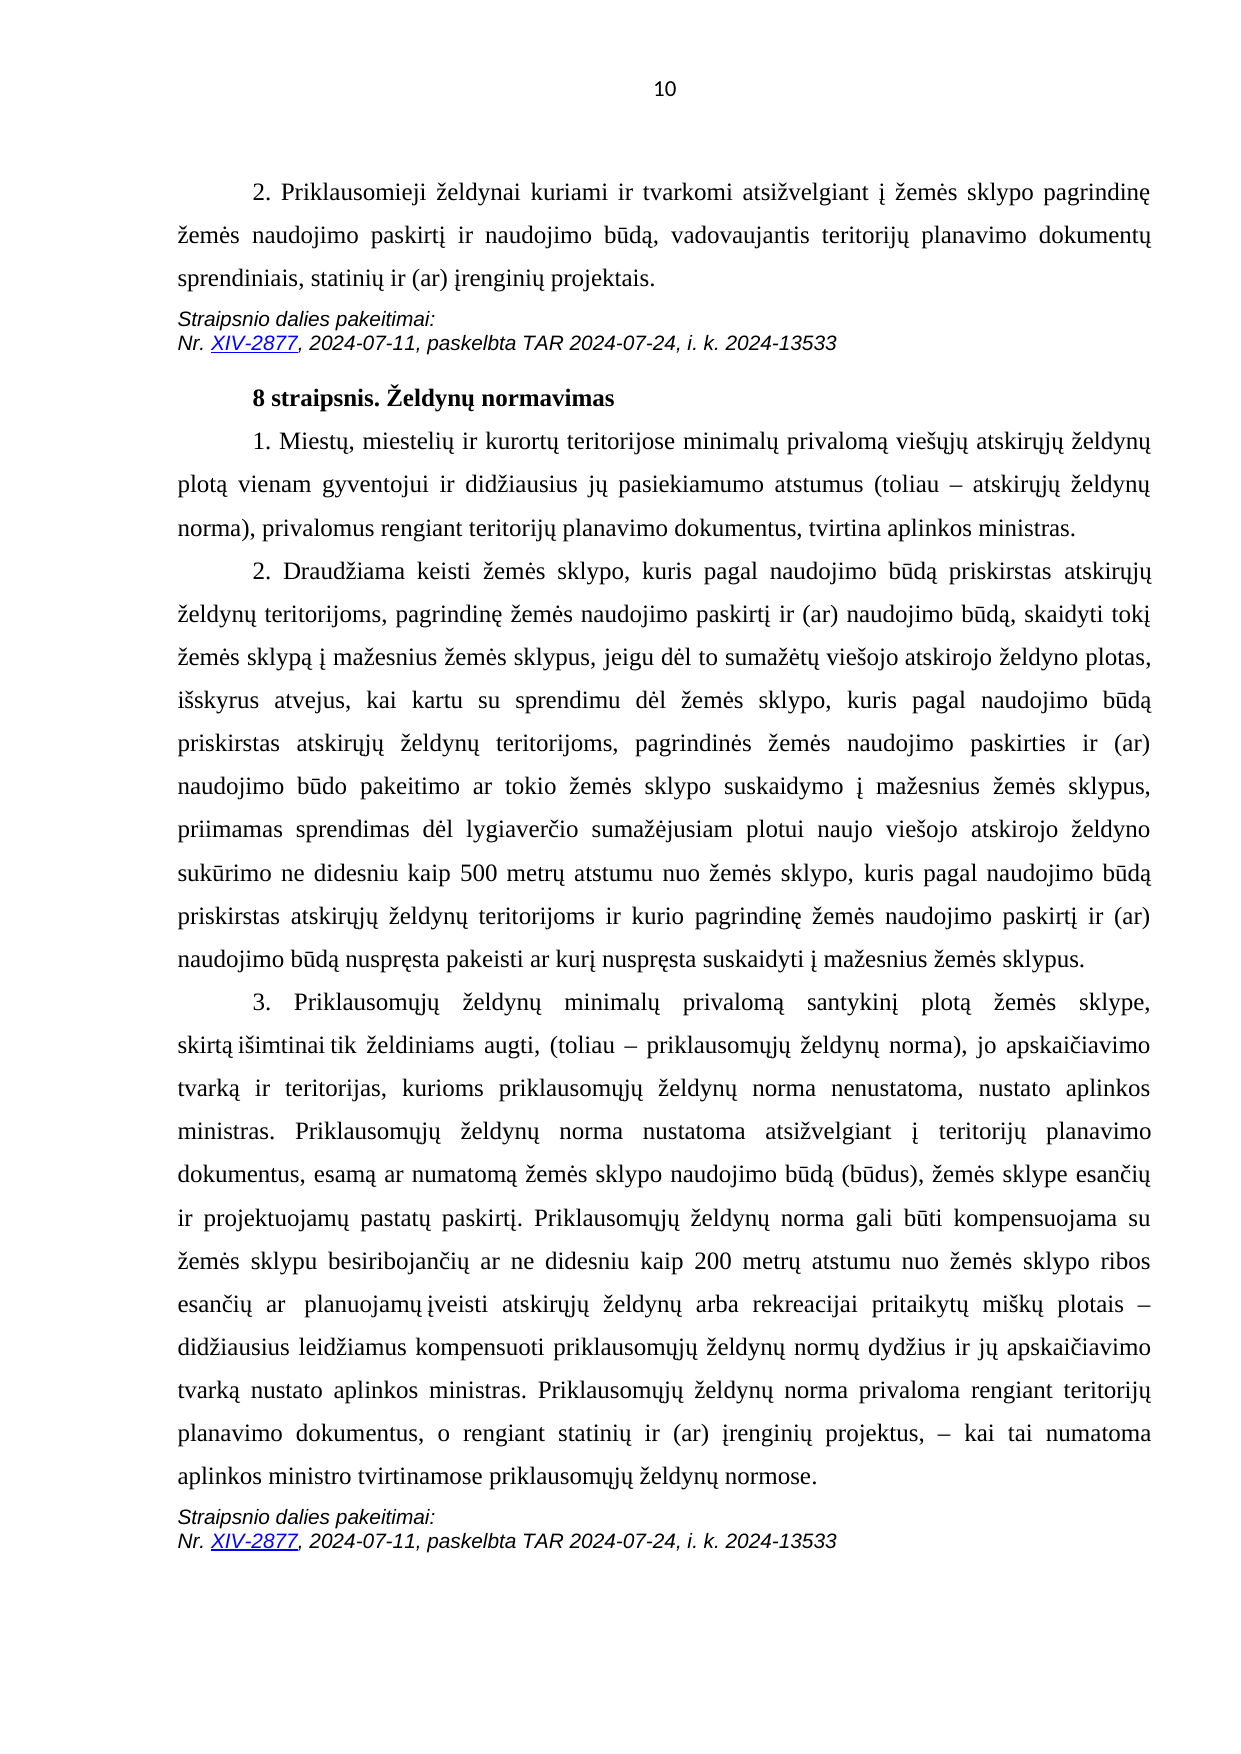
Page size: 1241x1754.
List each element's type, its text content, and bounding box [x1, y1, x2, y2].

text 1. Miestų, miestelių ir kurortų teritorijose minimalų privalomą viešųjų atskirųjų želdynų plotą vienam gyventojui ir didžiausius jų pasiekiamumo atstumus (toliau – atskirųjų želdynų norma), privalomus rengiant teritorijų planavimo dokumentus, tvirtina aplinkos ministras. [177, 426, 1152, 541]
text 8 straipsnis. Želdynų normavimas [177, 383, 1152, 412]
text Nr. XIV-2877, 2024-07-11, paskelbta TAR 2024-07-24, i. k. 2024-13533 [177, 1528, 1152, 1552]
text 3. Priklausomųjų želdynų minimalų privalomą santykinį plotą žemės sklype, skirtą išimtinai tik želdiniams augti, (toliau – priklausomųjų želdynų norma), jo apskaičiavimo tvarką ir teritorijas, kurioms priklausomųjų želdynų norma nenustatoma, nustato aplinkos ministras. Priklausomųjų želdynų norma nustatoma atsižvelgiant į teritorijų planavimo dokumentus, esamą ar numatomą žemės sklypo naudojimo būdą (būdus), žemės sklype esančių ir projektuojamų pastatų paskirtį. Priklausomųjų želdynų norma gali būti kompensuojama su žemės sklypu besiribojančių ar ne didesniu kaip 200 metrų atstumu nuo žemės sklypo ribos esančių ar planuojamų įveisti atskirųjų želdynų arba rekreacijai pritaikytų miškų plotais – didžiausius leidžiamus kompensuoti priklausomųjų želdynų normų dydžius ir jų apskaičiavimo tvarką nustato aplinkos ministras. Priklausomųjų želdynų norma privaloma rengiant teritorijų planavimo dokumentus, o rengiant statinių ir (ar) įrenginių projektus, – kai tai numatoma aplinkos ministro tvirtinamose priklausomųjų želdynų normose. [177, 987, 1152, 1490]
text 2. Draudžiama keisti žemės sklypo, kuris pagal naudojimo būdą priskirstas atskirųjų želdynų teritorijoms, pagrindinę žemės naudojimo paskirtį ir (ar) naudojimo būdą, skaidyti tokį žemės sklypą į mažesnius žemės sklypus, jeigu dėl to sumažėtų viešojo atskirojo želdyno plotas, išskyrus atvejus, kai kartu su sprendimu dėl žemės sklypo, kuris pagal naudojimo būdą priskirstas atskirųjų želdynų teritorijoms, pagrindinės žemės naudojimo paskirties ir (ar) naudojimo būdo pakeitimo ar tokio žemės sklypo suskaidymo į mažesnius žemės sklypus, priimamas sprendimas dėl lygiaverčio sumažėjusiam plotui naujo viešojo atskirojo želdyno sukūrimo ne didesniu kaip 500 metrų atstumu nuo žemės sklypo, kuris pagal naudojimo būdą priskirstas atskirųjų želdynų teritorijoms ir kurio pagrindinę žemės naudojimo paskirtį ir (ar) naudojimo būdą nuspręsta pakeisti ar kurį nuspręsta suskaidyti į mažesnius žemės sklypus. [177, 556, 1152, 973]
text Straipsnio dalies pakeitimai: [177, 307, 1152, 331]
text 2. Priklausomieji želdynai kuriami ir tvarkomi atsižvelgiant į žemės sklypo pagrindinę žemės naudojimo paskirtį ir naudojimo būdą, vadovaujantis teritorijų planavimo dokumentų sprendiniais, statinių ir (ar) įrenginių projektais. [177, 177, 1152, 292]
text Nr. XIV-2877, 2024-07-11, paskelbta TAR 2024-07-24, i. k. 2024-13533 [177, 331, 1152, 354]
text Straipsnio dalies pakeitimai: [177, 1504, 1152, 1528]
